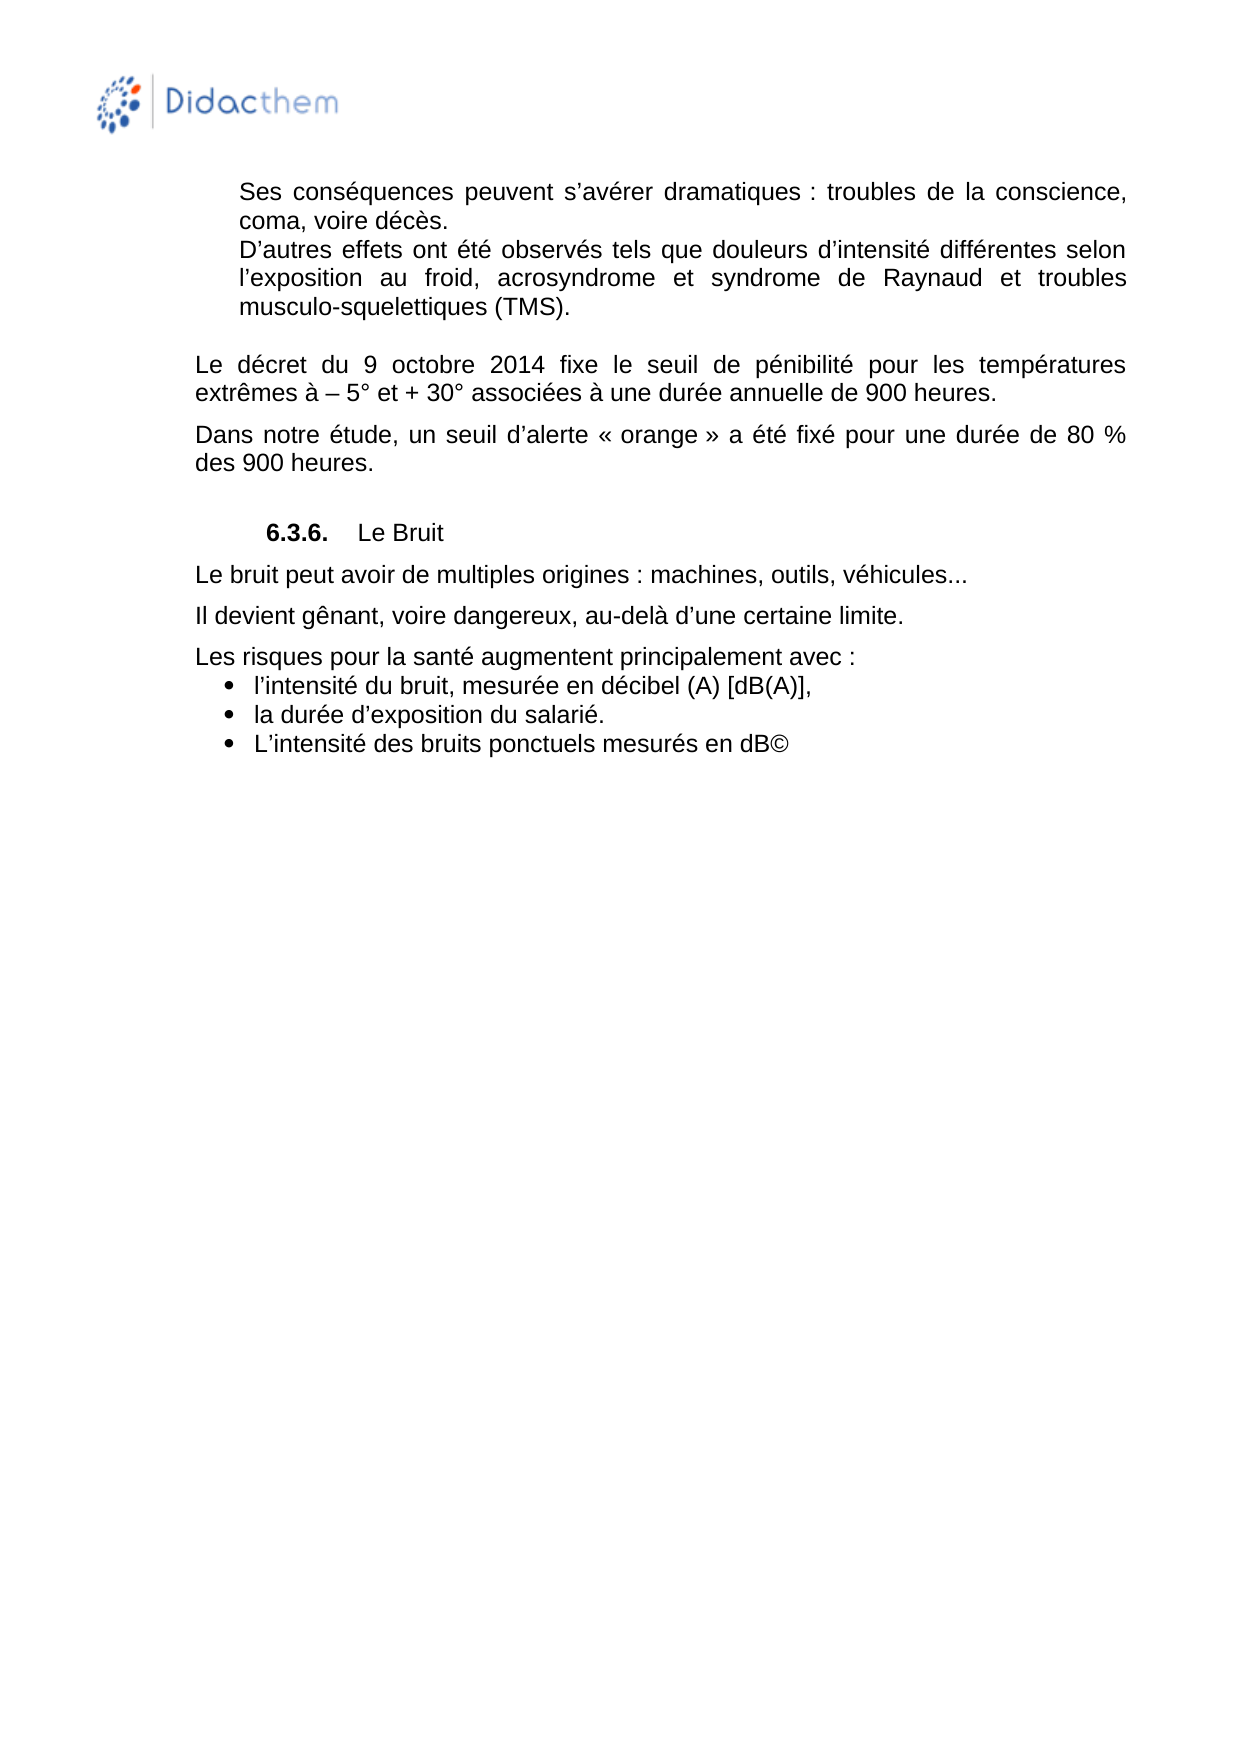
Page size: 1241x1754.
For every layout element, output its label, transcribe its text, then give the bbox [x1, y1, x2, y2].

list l’intensité du bruit, mesurée en décibel (A) [dB(A)], [224, 671, 1128, 700]
list L’intensité des bruits ponctuels mesurés en dB© [224, 729, 1128, 757]
text D’autres effets ont été observés tels que douleurs d’intensité différentes selon l’exposition au froid, acrosyndrome et syndrome de Raynaud et troubles musculo-squelettiques (TMS). [239, 235, 1128, 321]
text Les risques pour la santé augmentent principalement avec : [195, 642, 1128, 671]
picture [91, 70, 347, 138]
text Il devient gênant, voire dangereux, au-delà d’une certaine limite. [195, 601, 1128, 630]
list Le Bruit [266, 518, 1128, 547]
text Ses conséquences peuvent s’avérer dramatiques : troubles de la conscience, coma, voire décès. [239, 177, 1128, 235]
text Dans notre étude, un seuil d’alerte « orange » a été fixé pour une durée de 80 % des 900 heures. [195, 420, 1128, 477]
text Le décret du 9 octobre 2014 fixe le seuil de pénibilité pour les températures extrêmes à – 5° et + 30° associées à une durée annuelle de 900 heures. [195, 350, 1128, 407]
list la durée d’exposition du salarié. [224, 700, 1128, 729]
text Le bruit peut avoir de multiples origines : machines, outils, véhicules... [195, 560, 1128, 588]
